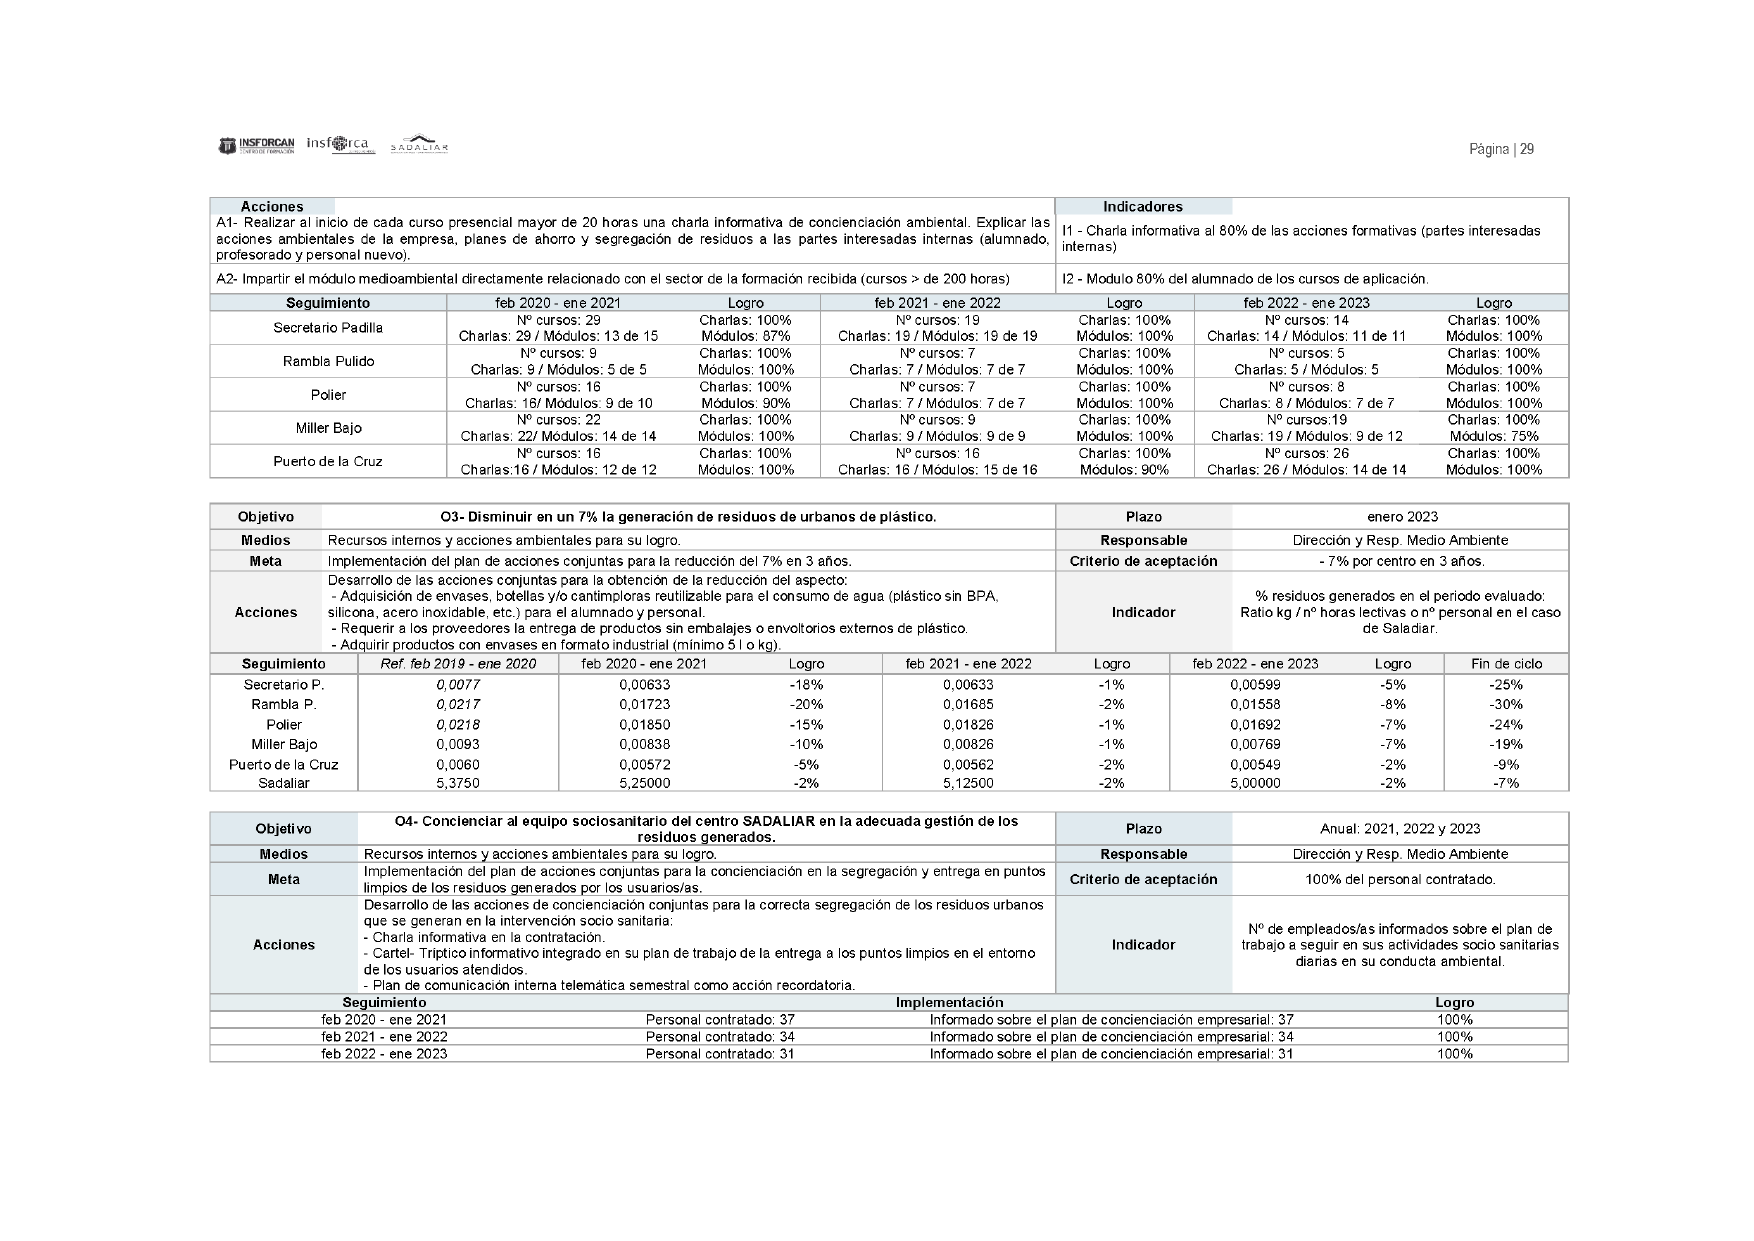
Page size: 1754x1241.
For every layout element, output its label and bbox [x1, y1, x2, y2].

picture [147, 88, 1628, 1063]
